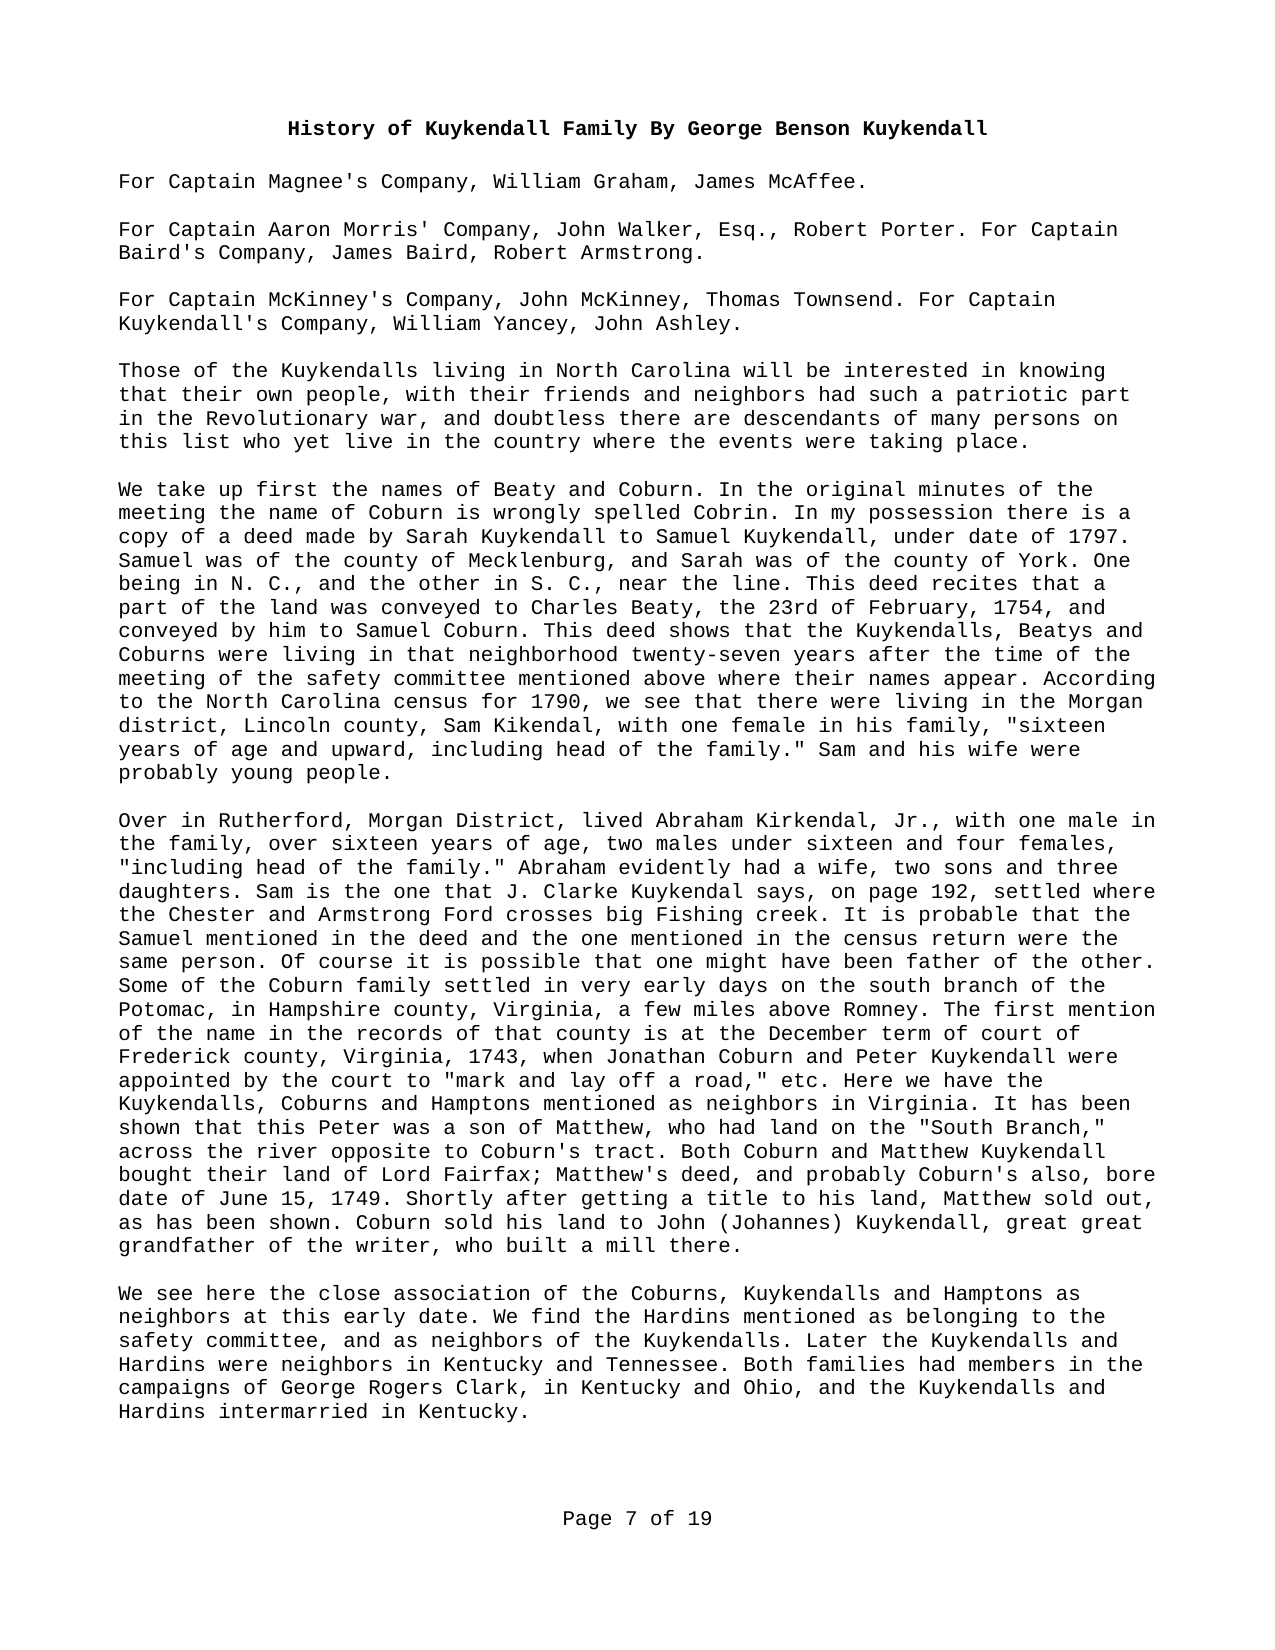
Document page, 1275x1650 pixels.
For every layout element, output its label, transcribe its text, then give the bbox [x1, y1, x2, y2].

text Over in Rutherford, Morgan District, lived Abraham Kirkendal, Jr., with one male in the family, over sixteen years of age, two males under sixteen and four females, "including head of the family." Abraham evidently had a wife, two sons and three daughters. Sam is the one that J. Clarke Kuykendal says, on page 192, settled where the Chester and Armstrong Ford crosses big Fishing creek. It is probable that the Samuel mentioned in the deed and the one mentioned in the census return were the same person. Of course it is possible that one might have been father of the other. Some of the Coburn family settled in very early days on the south branch of the Potomac, in Hampshire county, Virginia, a few miles above Romney. The first mention of the name in the records of that county is at the December term of court of Frederick county, Virginia, 1743, when Jonathan Coburn and Peter Kuykendall were appointed by the court to "mark and lay off a road," etc. Here we have the Kuykendalls, Coburns and Hamptons mentioned as neighbors in Virginia. It has been shown that this Peter was a son of Matthew, who had land on the "South Branch," across the river opposite to Coburn's tract. Both Coburn and Matthew Kuykendall bought their land of Lord Fairfax; Matthew's deed, and probably Coburn's also, bore date of June 15, 1749. Shortly after getting a title to his land, Matthew sold out, as has been shown. Coburn sold his land to John (Johannes) Kuykendall, great great grandfather of the writer, who built a mill there. [118, 810, 1157, 1259]
text We take up first the names of Beaty and Coburn. In the original minutes of the meeting the name of Coburn is wrongly spelled Cobrin. In my possession there is a copy of a deed made by Sarah Kuykendall to Samuel Kuykendall, under date of 1797. Samuel was of the county of Mecklenburg, and Sarah was of the county of York. One being in N. C., and the other in S. C., near the line. This deed recites that a part of the land was conveyed to Charles Beaty, the 23rd of February, 1754, and conveyed by him to Samuel Coburn. This deed shows that the Kuykendalls, Beatys and Coburns were living in that neighborhood twenty-seven years after the time of the meeting of the safety committee mentioned above where their names appear. According to the North Carolina census for 1790, we see that there were living in the Morgan district, Lincoln county, Sam Kikendal, with one female in his family, "sixteen years of age and upward, including head of the family." Sam and his wife were probably young people. [118, 479, 1157, 786]
text For Captain McKinney's Company, John McKinney, Thomas Townsend. For Captain Kuykendall's Company, William Yancey, John Ashley. [118, 289, 1157, 337]
text We see here the close association of the Coburns, Kuykendalls and Hamptons as neighbors at this early date. We find the Hardins mentioned as belonging to the safety committee, and as neighbors of the Kuykendalls. Later the Kuykendalls and Hardins were neighbors in Kentucky and Tennessee. Both families had members in the campaigns of George Rogers Clark, in Kentucky and Ohio, and the Kuykendalls and Hardins intermarried in Kentucky. [118, 1283, 1157, 1424]
text Those of the Kuykendalls living in North Carolina will be interested in knowing that their own people, with their friends and neighbors had such a patriotic part in the Revolutionary war, and doubtless there are descendants of many persons on this list who yet live in the country where the events were taking place. [118, 360, 1157, 455]
text For Captain Magnee's Company, William Graham, James McAffee. [118, 171, 1157, 195]
text For Captain Aaron Morris' Company, John Walker, Esq., Robert Porter. For Captain Baird's Company, James Baird, Robert Armstrong. [118, 218, 1157, 266]
